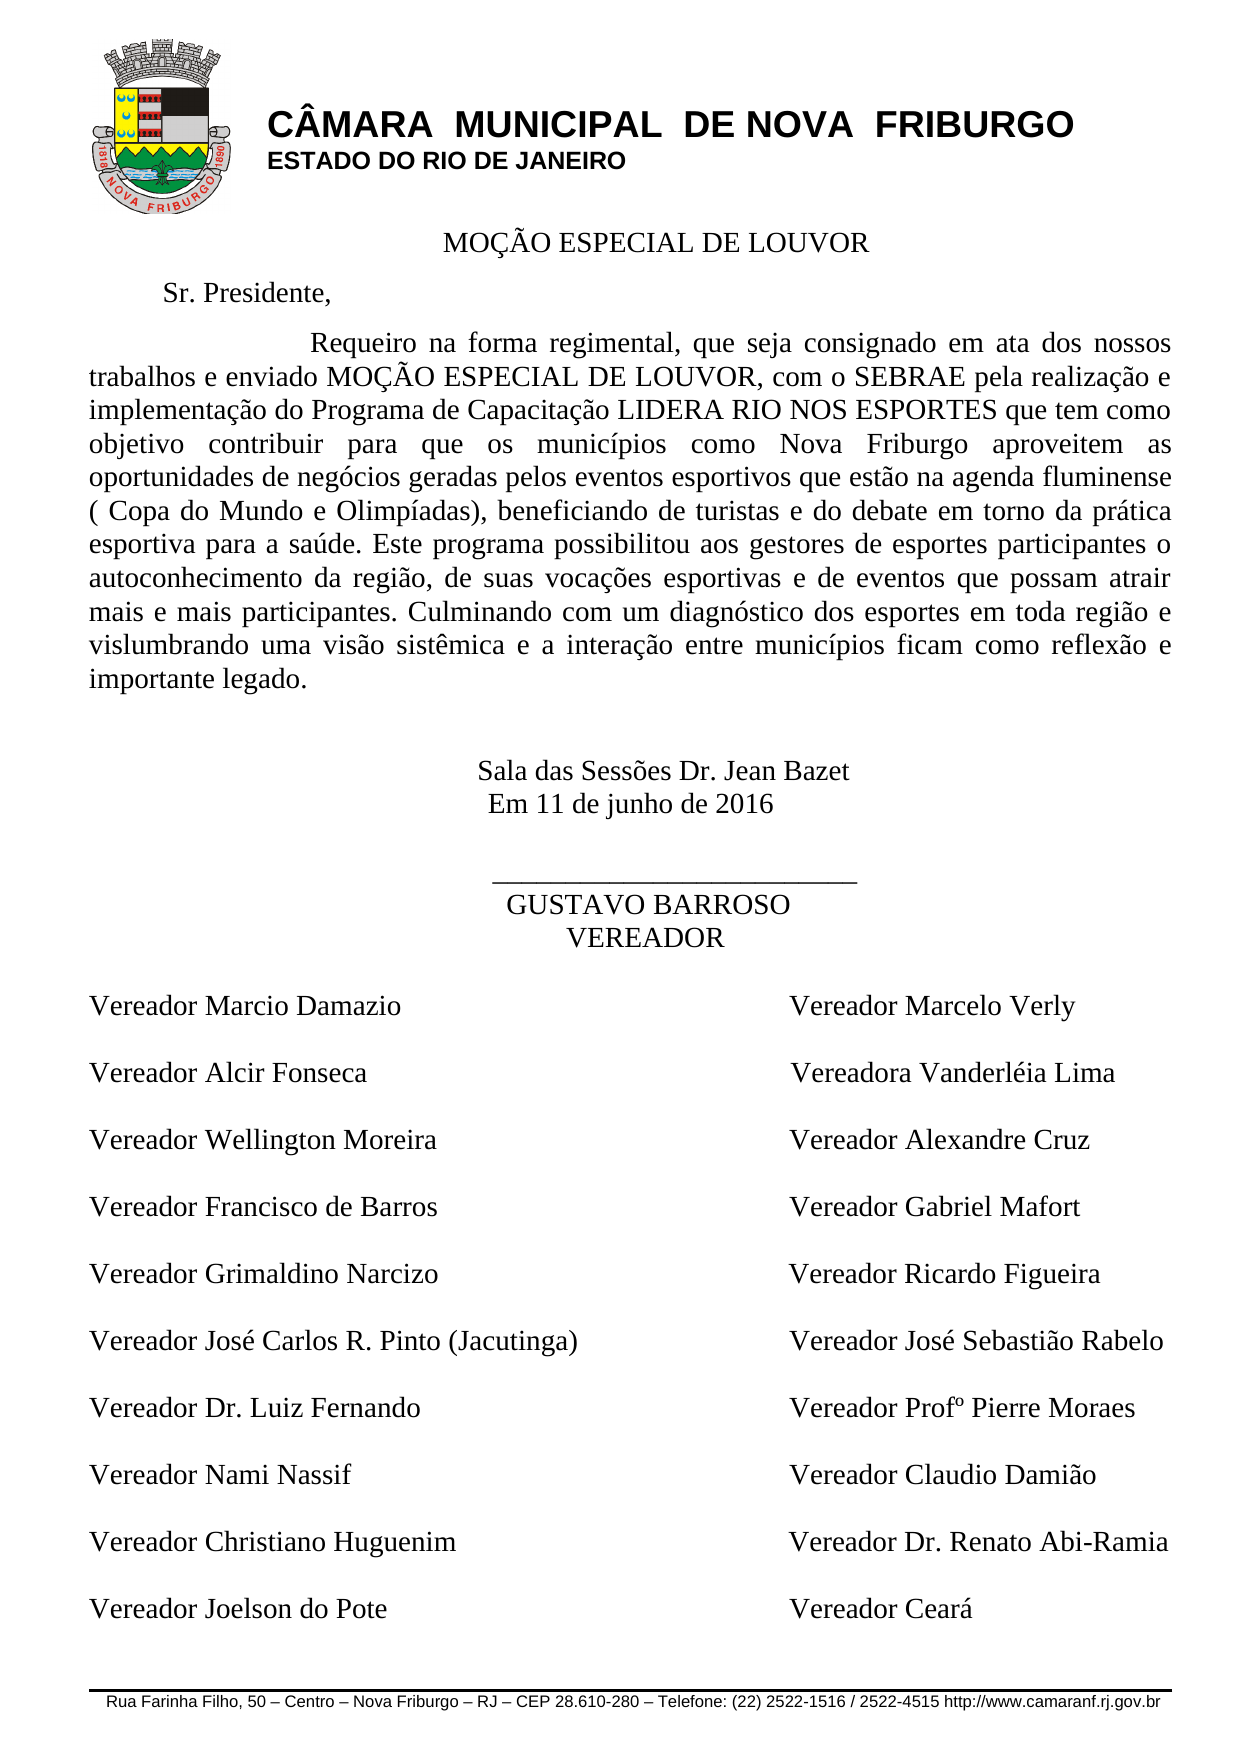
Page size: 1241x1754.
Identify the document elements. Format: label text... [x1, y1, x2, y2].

text Requeiro na forma regimental, que seja consignado em ata dos nossos trabalhos e enviado MOÇÃO ESPECIAL DE LOUVOR, com o SEBRAE pela realização e implementação do Programa de Capacitação LIDERA RIO NOS ESPORTES que tem como objetivo contribuir para que os municípios como Nova Friburgo aproveitem as oportunidades de negócios geradas pelos eventos esportivos que estão na agenda fluminense ( Copa do Mundo e Olimpíadas), beneficiando de turistas e do debate em torno da prática esportiva para a saúde. Este programa possibilitou aos gestores de esportes participantes o autoconhecimento da região, de suas vocações esportivas e de eventos que possam atrair mais e mais participantes. Culminando com um diagnóstico dos esportes em toda região e vislumbrando uma visão sistêmica e a interação entre municípios ficam como reflexão e importante legado. [89, 325, 1172, 694]
text Vereador José Carlos R. Pinto (Jacutinga) Vereador José Sebastião Rabelo [89, 1323, 1172, 1357]
text Vereador Christiano Huguenim Vereador Dr. Renato Abi-Ramia [89, 1524, 1172, 1558]
text MOÇÃO ESPECIAL DE LOUVOR [89, 225, 1172, 258]
text Vereador Joelson do Pote Vereador Ceará [89, 1591, 1172, 1625]
text Vereador Wellington Moreira Vereador Alexandre Cruz [89, 1122, 1172, 1155]
text Sr. Presidente, [89, 275, 1172, 309]
text Vereador Marcio Damazio Vereador Marcelo Verly [89, 988, 1172, 1021]
text Vereador Dr. Luiz Fernando Vereador Profº Pierre Moraes [89, 1390, 1172, 1424]
text Vereador Nami Nassif Vereador Claudio Damião [89, 1457, 1172, 1491]
text _________________________ [89, 853, 1172, 887]
text GUSTAVO BARROSO [89, 887, 1172, 921]
text VEREADOR [89, 921, 1172, 954]
text Em 11 de junho de 2016 [89, 786, 1172, 820]
text Sala das Sessões Dr. Jean Bazet [89, 753, 1172, 786]
text Vereador Francisco de Barros Vereador Gabriel Mafort [89, 1189, 1172, 1222]
text Vereador Alcir Fonseca Vereadora Vanderléia Lima [89, 1055, 1172, 1088]
text Vereador Grimaldino Narcizo Vereador Ricardo Figueira [89, 1256, 1172, 1289]
